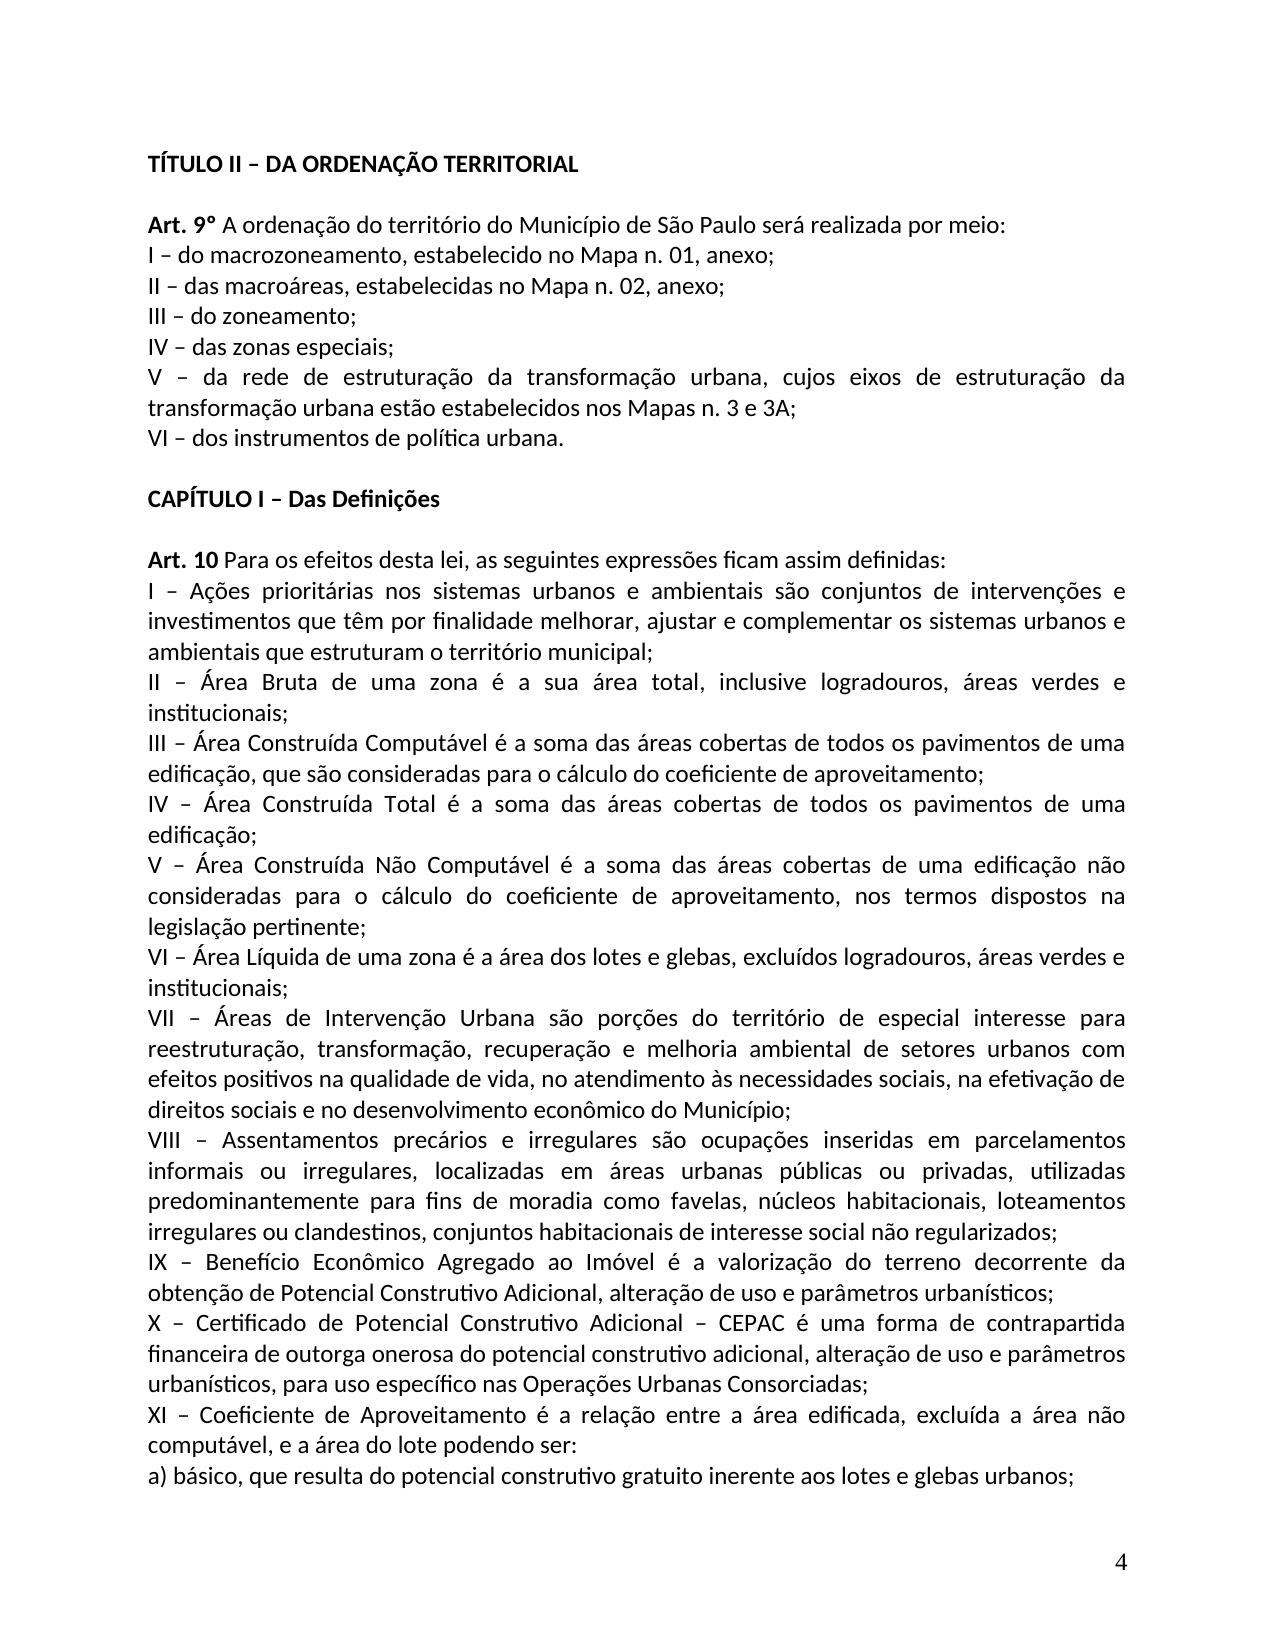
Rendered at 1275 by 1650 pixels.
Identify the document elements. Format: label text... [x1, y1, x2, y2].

text II – Área Bruta de uma zona é a sua área total, inclusive logradouros, áreas verdes e institucionais; [148, 667, 1127, 728]
text CAPÍTULO I – Das Definições [148, 483, 1127, 514]
text a) básico, que resulta do potencial construtivo gratuito inerente aos lotes e glebas urbanos; [148, 1460, 1127, 1491]
text I – do macrozoneamento, estabelecido no Mapa n. 01, anexo; [148, 239, 1127, 270]
text XI – Coeficiente de Aproveitamento é a relação entre a área edificada, excluída a área não computável, e a área do lote podendo ser: [148, 1399, 1127, 1460]
text Art. 9º A ordenação do território do Município de São Paulo será realizada por meio: [148, 209, 1127, 239]
text III – do zoneamento; [148, 300, 1127, 331]
text X – Certificado de Potencial Construtivo Adicional – CEPAC é uma forma de contrapartida financeira de outorga onerosa do potencial construtivo adicional, alteração de uso e parâmetros urbanísticos, para uso específico nas Operações Urbanas Consorciadas; [148, 1307, 1127, 1399]
text V – da rede de estruturação da transformação urbana, cujos eixos de estruturação da transformação urbana estão estabelecidos nos Mapas n. 3 e 3A; [148, 361, 1127, 422]
text IX – Benefício Econômico Agregado ao Imóvel é a valorização do terreno decorrente da obtenção de Potencial Construtivo Adicional, alteração de uso e parâmetros urbanísticos; [148, 1246, 1127, 1307]
text VIII – Assentamentos precários e irregulares são ocupações inseridas em parcelamentos informais ou irregulares, localizadas em áreas urbanas públicas ou privadas, utilizadas predominantemente para fins de moradia como favelas, núcleos habitacionais, loteamentos irregulares ou clandestinos, conjuntos habitacionais de interesse social não regularizados; [148, 1124, 1127, 1246]
text VI – Área Líquida de uma zona é a área dos lotes e glebas, excluídos logradouros, áreas verdes e institucionais; [148, 941, 1127, 1002]
text IV – Área Construída Total é a soma das áreas cobertas de todos os pavimentos de uma edificação; [148, 789, 1127, 850]
text TÍTULO II – DA ORDENAÇÃO TERRITORIAL [148, 148, 1127, 178]
text II – das macroáreas, estabelecidas no Mapa n. 02, anexo; [148, 270, 1127, 300]
text III – Área Construída Computável é a soma das áreas cobertas de todos os pavimentos de uma edificação, que são consideradas para o cálculo do coeficiente de aproveitamento; [148, 728, 1127, 789]
text VII – Áreas de Intervenção Urbana são porções do território de especial interesse para reestruturação, transformação, recuperação e melhoria ambiental de setores urbanos com efeitos positivos na qualidade de vida, no atendimento às necessidades sociais, na efetivação de direitos sociais e no desenvolvimento econômico do Município; [148, 1002, 1127, 1124]
text I – Ações prioritárias nos sistemas urbanos e ambientais são conjuntos de intervenções e investimentos que têm por finalidade melhorar, ajustar e complementar os sistemas urbanos e ambientais que estruturam o território municipal; [148, 575, 1127, 667]
text Art. 10 Para os efeitos desta lei, as seguintes expressões ficam assim definidas: [148, 544, 1127, 575]
text V – Área Construída Não Computável é a soma das áreas cobertas de uma edificação não consideradas para o cálculo do coeficiente de aproveitamento, nos termos dispostos na legislação pertinente; [148, 850, 1127, 941]
text IV – das zonas especiais; [148, 331, 1127, 361]
text VI – dos instrumentos de política urbana. [148, 422, 1127, 453]
